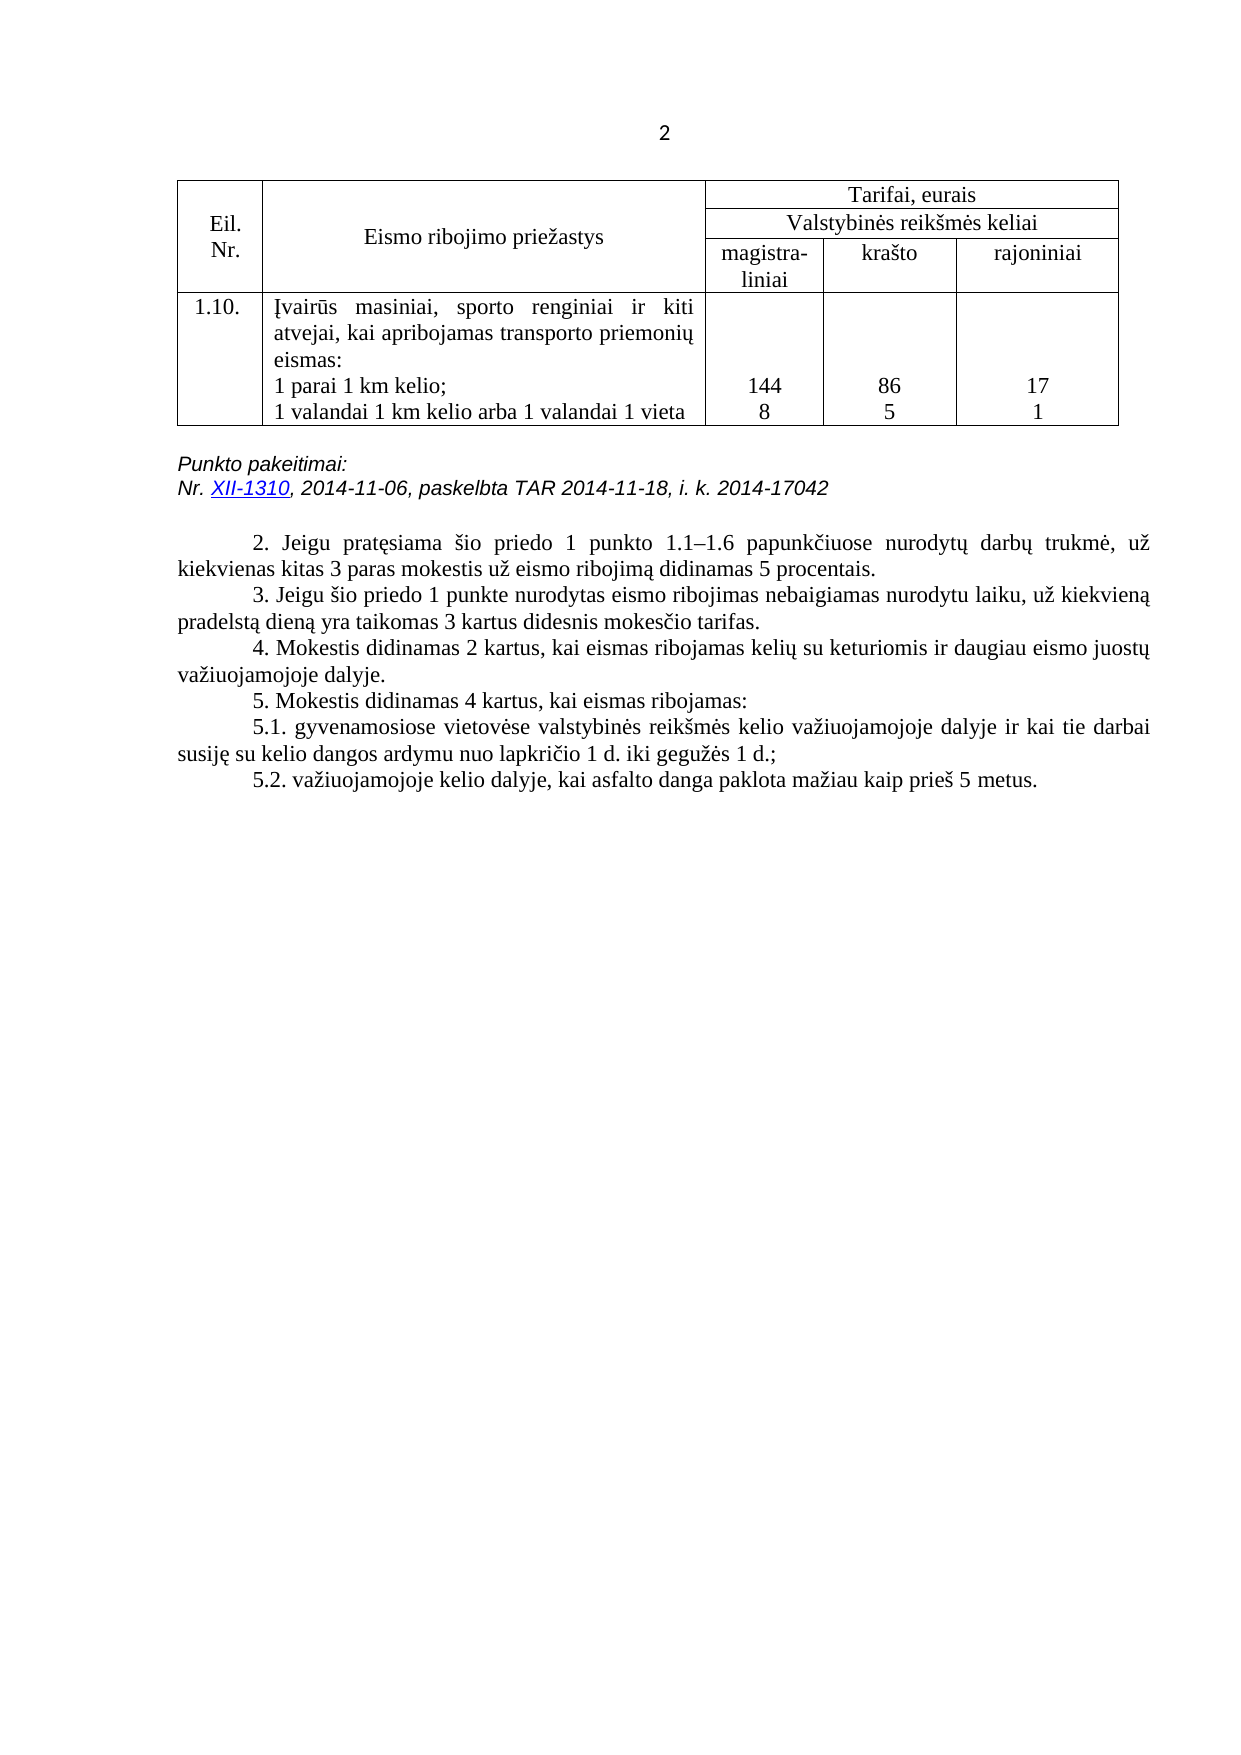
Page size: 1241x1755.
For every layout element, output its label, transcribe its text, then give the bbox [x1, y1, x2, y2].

table_cell Įvairūs masiniai, sporto renginiai ir kiti atvejai, kai apribojamas transporto priemonių eismas: 1 parai 1 km kelio; 1 valandai 1 km kelio arba 1 valandai 1 vieta [263, 293, 705, 425]
table_cell 17 1 [957, 293, 1118, 425]
text 5.1. gyvenamosiose vietovėse valstybinės reikšmės kelio važiuojamojoje dalyje ir kai tie darbai susiję su kelio dangos ardymu nuo lapkričio 1 d. iki gegužės 1 d.; [177, 713, 1152, 766]
text 5. Mokestis didinamas 4 kartus, kai eismas ribojamas: [177, 687, 1152, 713]
text 4. Mokestis didinamas 2 kartus, kai eismas ribojamas kelių su keturiomis ir daugiau eismo juostų važiuojamojoje dalyje. [177, 634, 1152, 687]
table_cell [1119, 238, 1163, 292]
table_cell Valstybinės reikšmės keliai [706, 209, 1118, 238]
table_cell rajoniniai [957, 239, 1118, 292]
text 5.2. važiuojamojoje kelio dalyje, kai asfalto danga paklota mažiau kaip prieš 5 metus. [177, 766, 1152, 792]
table_cell magistra-liniai [706, 239, 823, 292]
table_cell [1119, 292, 1163, 425]
text 3. Jeigu šio priedo 1 punkte nurodytas eismo ribojimas nebaigiamas nurodytu laiku, už kiekvieną pradelstą dieną yra taikomas 3 kartus didesnis mokesčio tarifas. [177, 582, 1152, 634]
table_cell 144 8 [706, 293, 823, 425]
table_cell [1119, 208, 1163, 238]
table_cell 1.10. [178, 293, 262, 425]
table_header Eismo ribojimo priežastys [263, 181, 705, 292]
table_header [1119, 180, 1163, 208]
table_cell krašto [824, 239, 956, 292]
table_cell 86 5 [824, 293, 956, 425]
text Punkto pakeitimai: [177, 452, 1152, 476]
table_header Tarifai, eurais [706, 181, 1118, 208]
text 2. Jeigu pratęsiama šio priedo 1 punkto 1.1–1.6 papunkčiuose nurodytų darbų trukmė, už kiekvienas kitas 3 paras mokestis už eismo ribojimą didinamas 5 procentais. [177, 529, 1152, 582]
table_header Eil. Nr. [178, 181, 262, 292]
text Nr. XII-1310, 2014-11-06, paskelbta TAR 2014-11-18, i. k. 2014-17042 [177, 476, 1152, 500]
